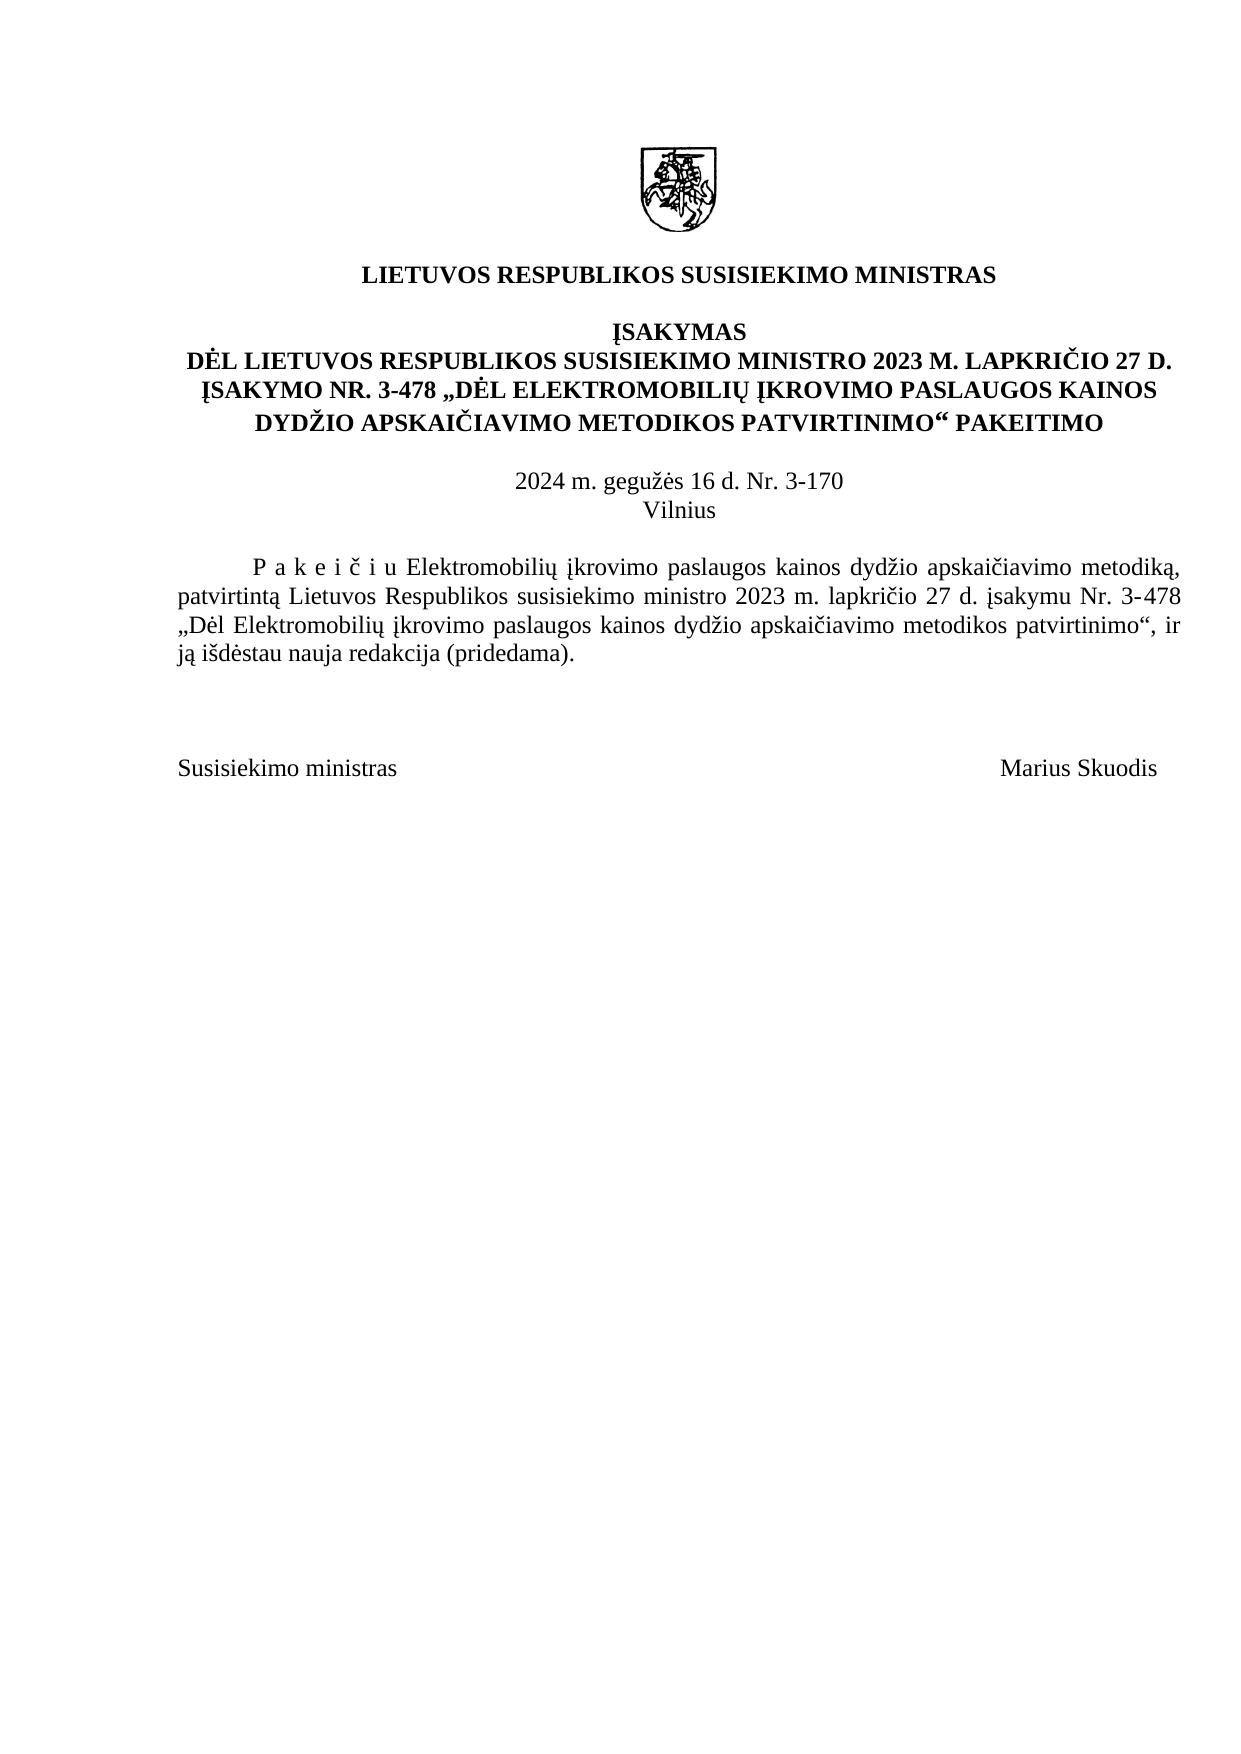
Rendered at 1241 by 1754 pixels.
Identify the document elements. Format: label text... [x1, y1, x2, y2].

text Susisiekimo ministras Marius Skuodis [177, 753, 1181, 782]
text LIETUVOS RESPUBLIKOS SUSISIEKIMO MINISTRAS [177, 260, 1181, 289]
text Pakeičiu Elektromobilių įkrovimo paslaugos kainos dydžio apskaičiavimo metodiką, patvirtintą Lietuvos Respublikos susisiekimo ministro 2023 m. lapkričio 27 d. įsakymu Nr. 3-478 „Dėl Elektromobilių įkrovimo paslaugos kainos dydžio apskaičiavimo metodikos patvirtinimo“, ir ją išdėstau nauja redakcija (pridedama). [177, 552, 1181, 667]
text Vilnius [177, 495, 1181, 523]
text ĮSAKYMAS [177, 317, 1181, 346]
text 2024 m. gegužės 16 d. Nr. 3-170 [177, 466, 1181, 495]
text DĖL LIETUVOS RESPUBLIKOS SUSISIEKIMO MINISTRO 2023 M. LAPKRIČIO 27 D. ĮSAKYMO NR. 3-478 „DĖL ELEKTROMOBILIŲ ĮKROVIMO PASLAUGOS KAINOS DYDŽIO APSKAIČIAVIMO METODIKOS PATVIRTINIMO“ PAKEITIMO [177, 346, 1181, 437]
